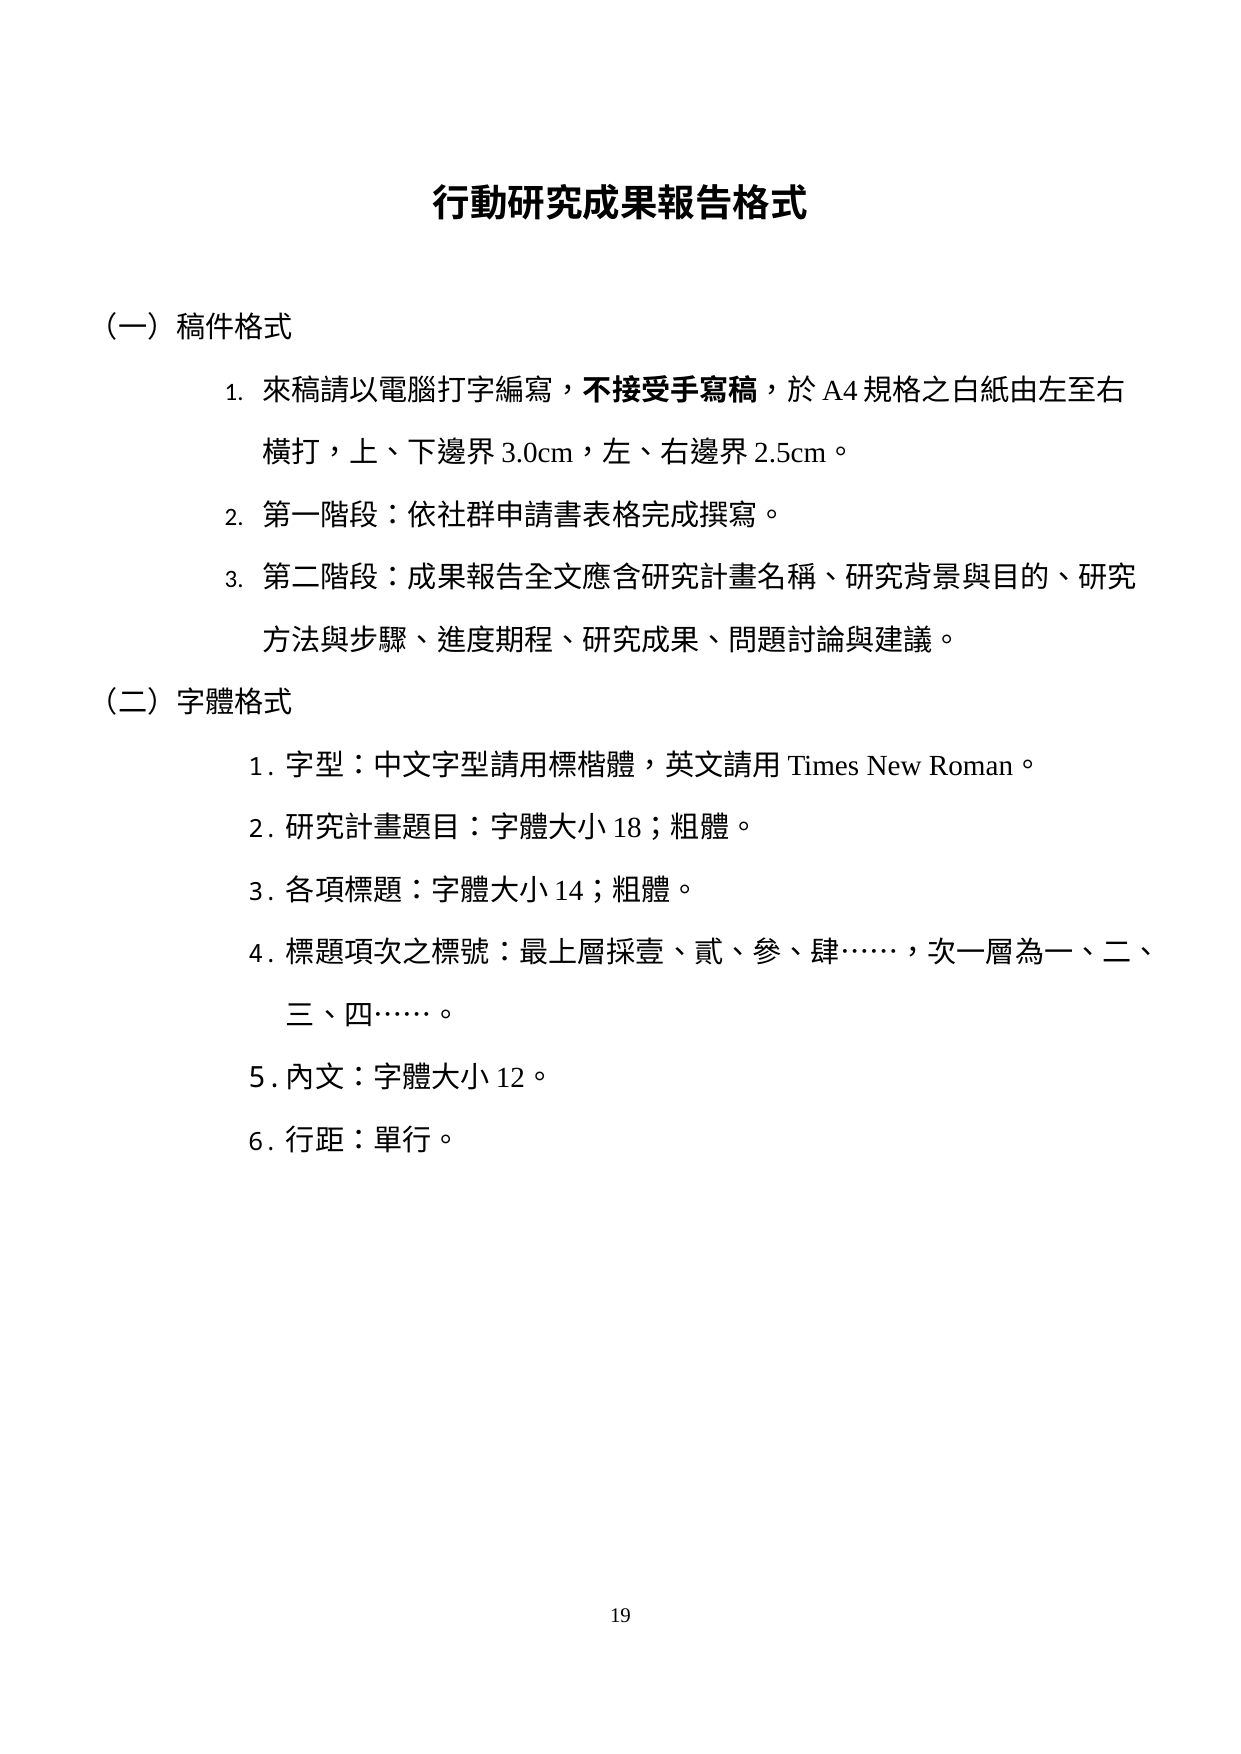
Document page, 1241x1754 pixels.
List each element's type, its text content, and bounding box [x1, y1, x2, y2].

text 行動研究成果報告格式 [89, 158, 1152, 221]
list 各項標題：字體大小14；粗體。 [248, 846, 1152, 908]
list 研究計畫題目：字體大小18；粗體。 [248, 783, 1152, 846]
text （一）稿件格式 [89, 283, 1152, 346]
list 字型：中文字型請用標楷體，英文請用Times New Roman。 [248, 721, 1152, 783]
list 第一階段：依社群申請書表格完成撰寫。 [224, 471, 1152, 533]
list 標題項次之標號：最上層採壹、貳、參、肆……，次一層為一、二、三、四……。 [248, 908, 1152, 1033]
text （二）字體格式 [89, 658, 1152, 721]
list 第二階段：成果報告全文應含研究計畫名稱、研究背景與目的、研究方法與步驟、進度期程、研究成果、問題討論與建議。 [224, 533, 1152, 658]
list 內文：字體大小12。 [248, 1033, 1152, 1096]
list 行距：單行。 [248, 1096, 1152, 1158]
list 來稿請以電腦打字編寫，不接受手寫稿，於A4規格之白紙由左至右橫打，上、下邊界3.0cm，左、右邊界2.5cm。 [224, 346, 1152, 471]
